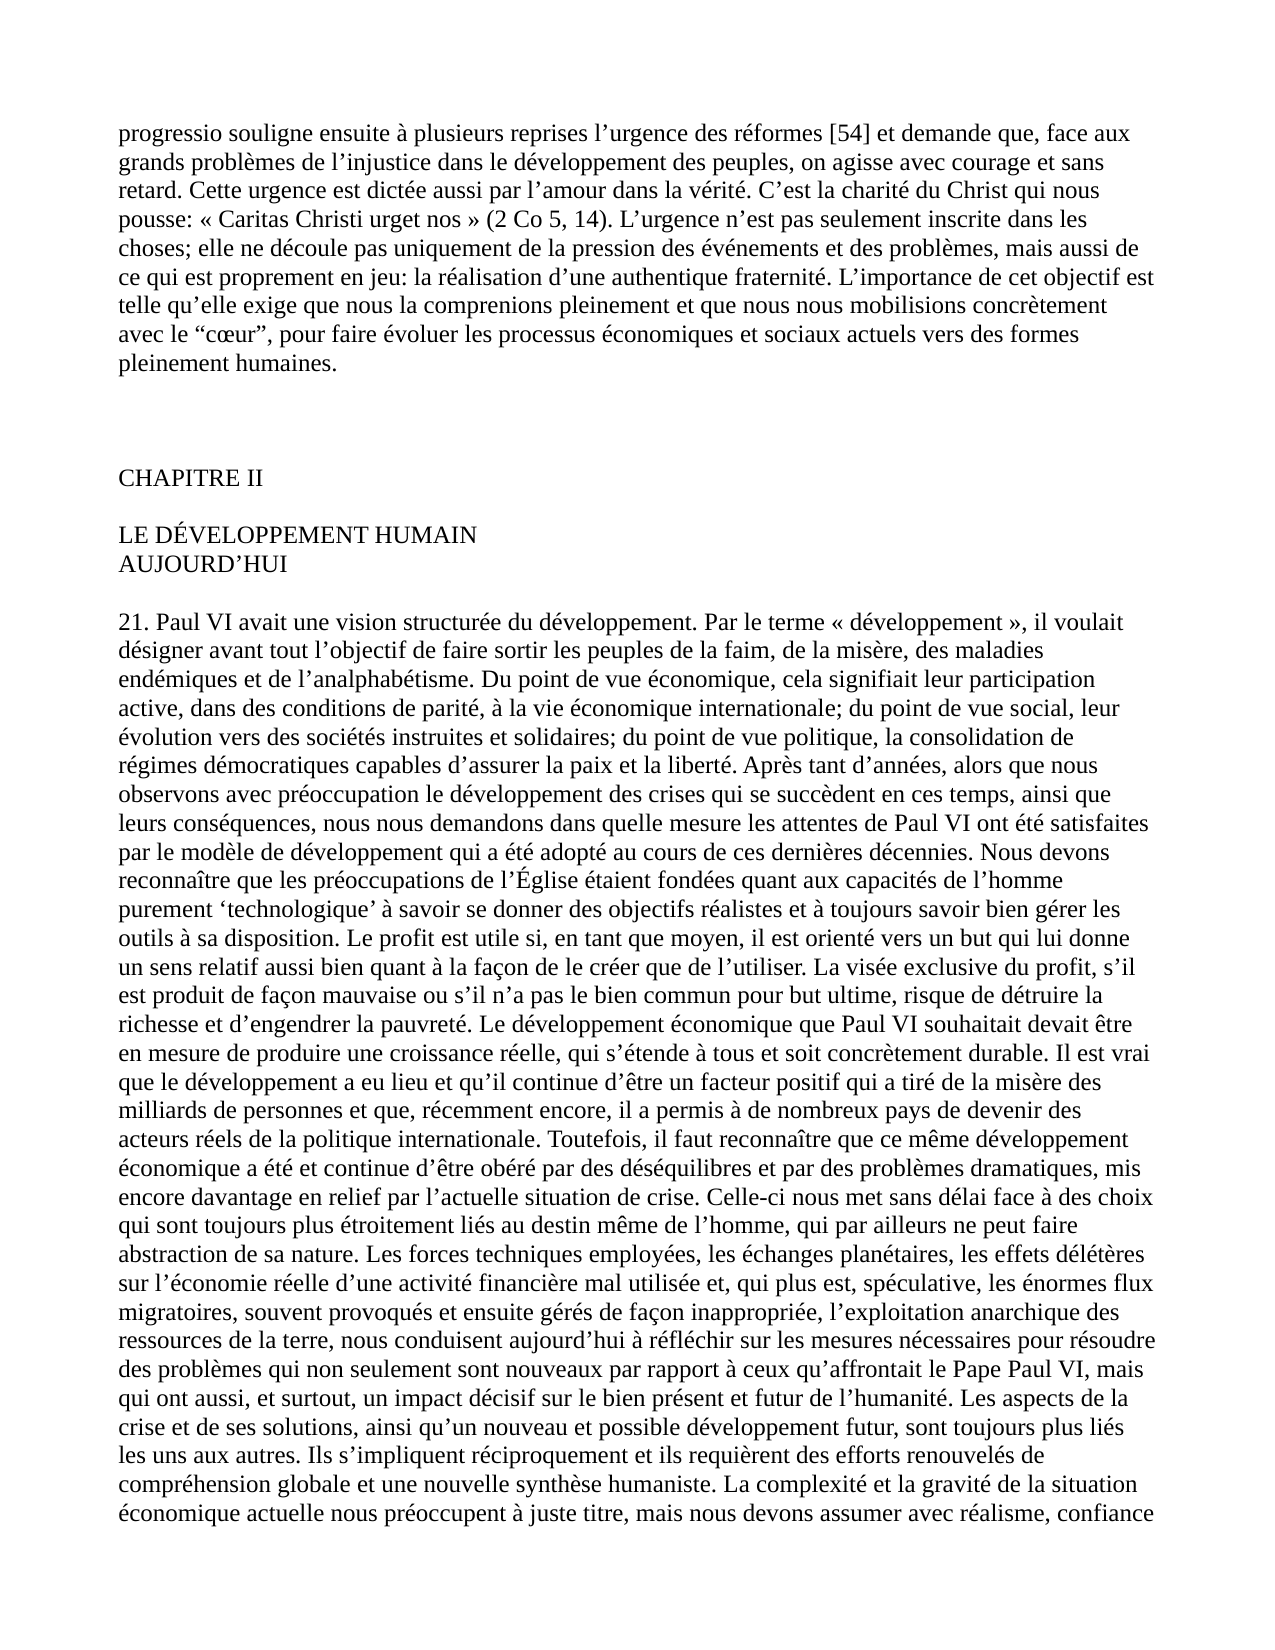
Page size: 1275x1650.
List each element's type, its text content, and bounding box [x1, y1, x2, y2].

text AUJOURD’HUI [118, 549, 1157, 578]
text CHAPITRE II [118, 463, 1157, 492]
text LE DÉVELOPPEMENT HUMAIN [118, 521, 1157, 549]
text 21. Paul VI avait une vision structurée du développement. Par le terme « développement », il voulait désigner avant tout l’objectif de faire sortir les peuples de la faim, de la misère, des maladies endémiques et de l’analphabétisme. Du point de vue économique, cela signifiait leur participation active, dans des conditions de parité, à la vie économique internationale; du point de vue social, leur évolution vers des sociétés instruites et solidaires; du point de vue politique, la consolidation de régimes démocratiques capables d’assurer la paix et la liberté. Après tant d’années, alors que nous observons avec préoccupation le développement des crises qui se succèdent en ces temps, ainsi que leurs conséquences, nous nous demandons dans quelle mesure les attentes de Paul VI ont été satisfaites par le modèle de développement qui a été adopté au cours de ces dernières décennies. Nous devons reconnaître que les préoccupations de l’Église étaient fondées quant aux capacités de l’homme purement ‘technologique’ à savoir se donner des objectifs réalistes et à toujours savoir bien gérer les outils à sa disposition. Le profit est utile si, en tant que moyen, il est orienté vers un but qui lui donne un sens relatif aussi bien quant à la façon de le créer que de l’utiliser. La visée exclusive du profit, s’il est produit de façon mauvaise ou s’il n’a pas le bien commun pour but ultime, risque de détruire la richesse et d’engendrer la pauvreté. Le développement économique que Paul VI souhaitait devait être en mesure de produire une croissance réelle, qui s’étende à tous et soit concrètement durable. Il est vrai que le développement a eu lieu et qu’il continue d’être un facteur positif qui a tiré de la misère des milliards de personnes et que, récemment encore, il a permis à de nombreux pays de devenir des acteurs réels de la politique internationale. Toutefois, il faut reconnaître que ce même développement économique a été et continue d’être obéré par des déséquilibres et par des problèmes dramatiques, mis encore davantage en relief par l’actuelle situation de crise. Celle-ci nous met sans délai face à des choix qui sont toujours plus étroitement liés au destin même de l’homme, qui par ailleurs ne peut faire abstraction de sa nature. Les forces techniques employées, les échanges planétaires, les effets délétères sur l’économie réelle d’une activité financière mal utilisée et, qui plus est, spéculative, les énormes flux migratoires, souvent provoqués et ensuite gérés de façon inappropriée, l’exploitation anarchique des ressources de la terre, nous conduisent aujourd’hui à réfléchir sur les mesures nécessaires pour résoudre des problèmes qui non seulement sont nouveaux par rapport à ceux qu’affrontait le Pape Paul VI, mais qui ont aussi, et surtout, un impact décisif sur le bien présent et futur de l’humanité. Les aspects de la crise et de ses solutions, ainsi qu’un nouveau et possible développement futur, sont toujours plus liés les uns aux autres. Ils s’impliquent réciproquement et ils requièrent des efforts renouvelés de compréhension globale et une nouvelle synthèse humaniste. La complexité et la gravité de la situation économique actuelle nous préoccupent à juste titre, mais nous devons assumer avec réalisme, confiance [118, 607, 1157, 1527]
text progressio souligne ensuite à plusieurs reprises l’urgence des réformes [54] et demande que, face aux grands problèmes de l’injustice dans le développement des peuples, on agisse avec courage et sans retard. Cette urgence est dictée aussi par l’amour dans la vérité. C’est la charité du Christ qui nous pousse: « Caritas Christi urget nos » (2 Co 5, 14). L’urgence n’est pas seulement inscrite dans les choses; elle ne découle pas uniquement de la pression des événements et des problèmes, mais aussi de ce qui est proprement en jeu: la réalisation d’une authentique fraternité. L’importance de cet objectif est telle qu’elle exige que nous la comprenions pleinement et que nous nous mobilisions concrètement avec le “cœur”, pour faire évoluer les processus économiques et sociaux actuels vers des formes pleinement humaines. [118, 118, 1157, 377]
